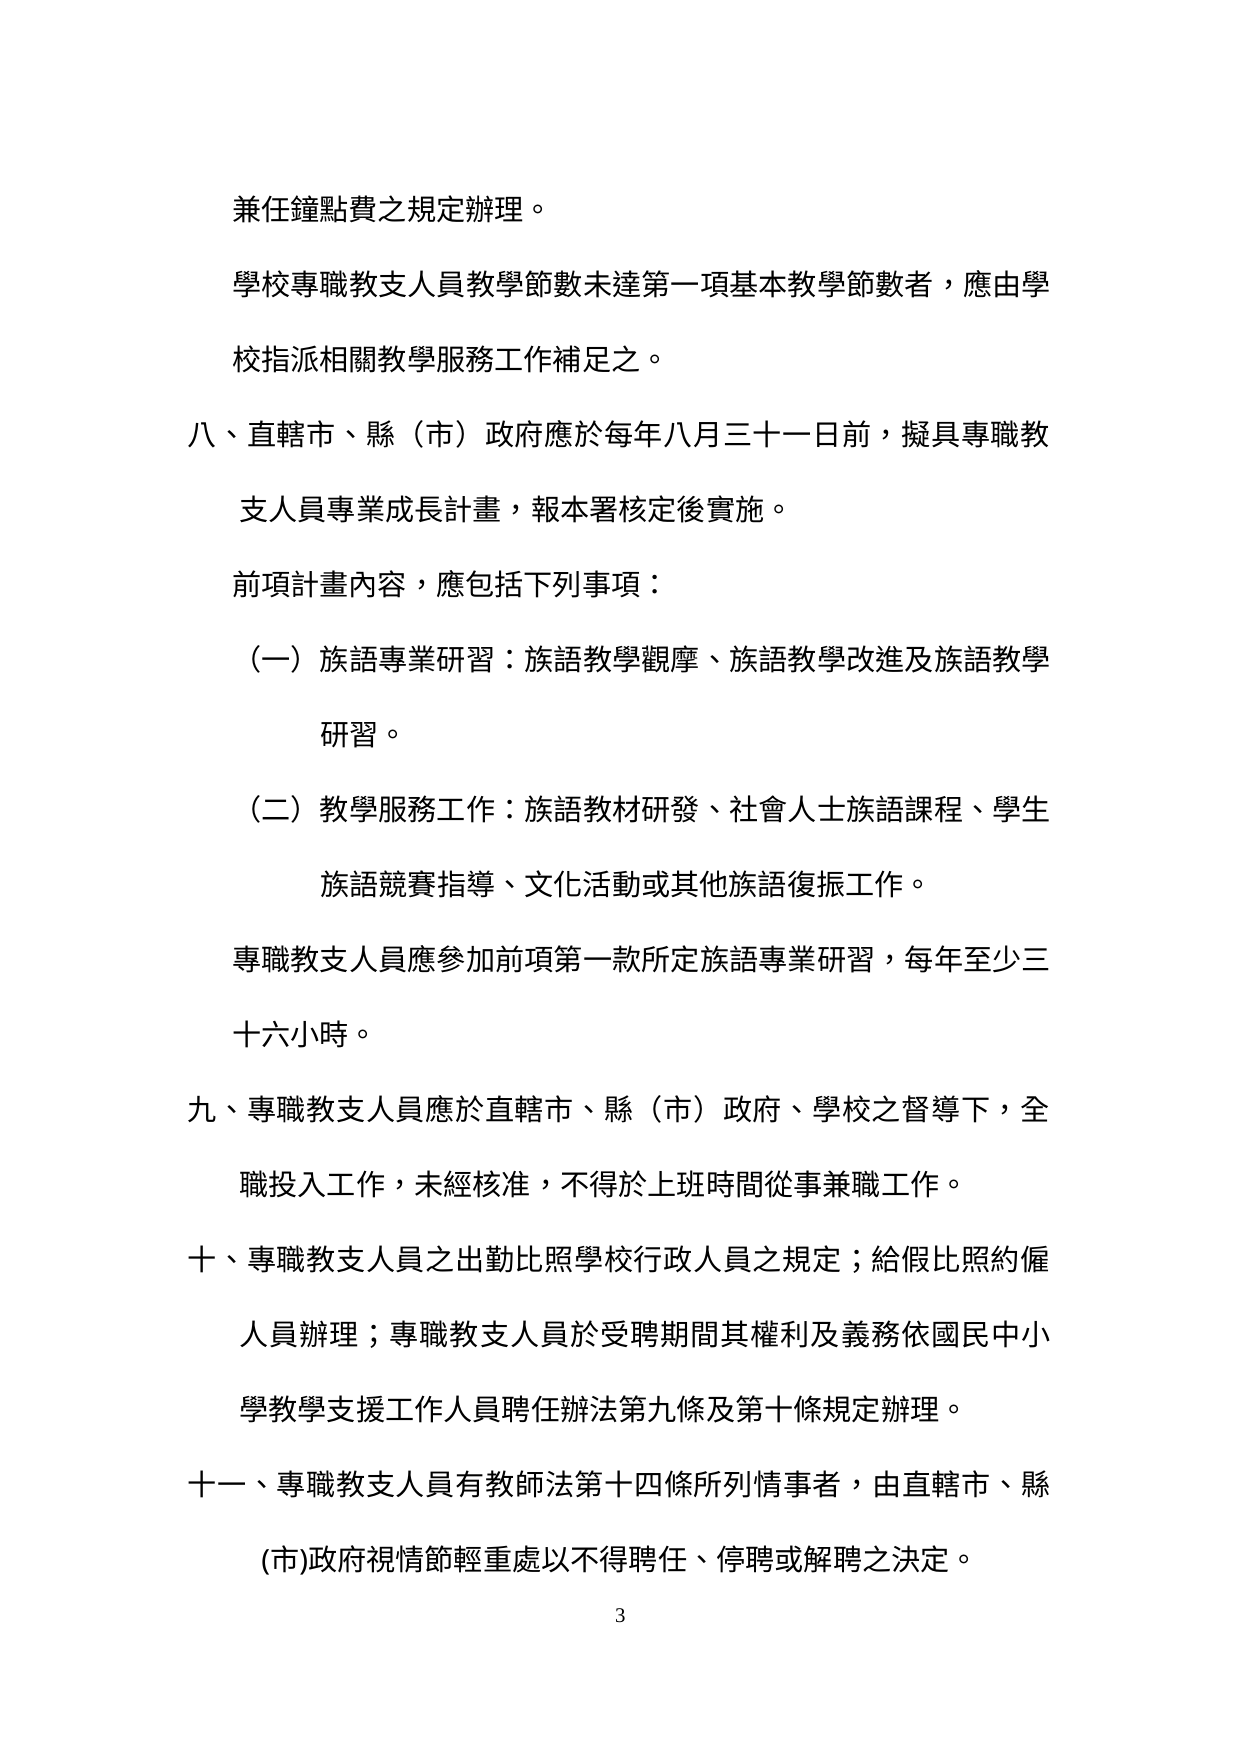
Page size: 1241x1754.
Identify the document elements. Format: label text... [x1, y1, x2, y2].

text （二）教學服務工作：族語教材研發、社會人士族語課程、學生族語競賽指導、文化活動或其他族語復振工作。 [232, 764, 1053, 914]
text （一）族語專業研習：族語教學觀摩、族語教學改進及族語教學研習。 [232, 614, 1053, 764]
text 十一、專職教支人員有教師法第十四條所列情事者，由直轄市、縣(市)政府視情節輕重處以不得聘任、停聘或解聘之決定。 [187, 1439, 1053, 1589]
text 九、專職教支人員應於直轄市、縣（市）政府、學校之督導下，全職投入工作，未經核准，不得於上班時間從事兼職工作。 [187, 1064, 1053, 1214]
text 學校專職教支人員教學節數未達第一項基本教學節數者，應由學校指派相關教學服務工作補足之。 [232, 239, 1053, 389]
text 專職教支人員應參加前項第一款所定族語專業研習，每年至少三十六小時。 [232, 914, 1053, 1064]
text 八、直轄市、縣（市）政府應於每年八月三十一日前，擬具專職教支人員專業成長計畫，報本署核定後實施。 [187, 389, 1053, 539]
text 前項計畫內容，應包括下列事項： [232, 539, 1053, 614]
text 十、專職教支人員之出勤比照學校行政人員之規定；給假比照約僱人員辦理；專職教支人員於受聘期間其權利及義務依國民中小學教學支援工作人員聘任辦法第九條及第十條規定辦理。 [187, 1214, 1053, 1439]
text 兼任鐘點費之規定辦理。 [232, 164, 1053, 239]
